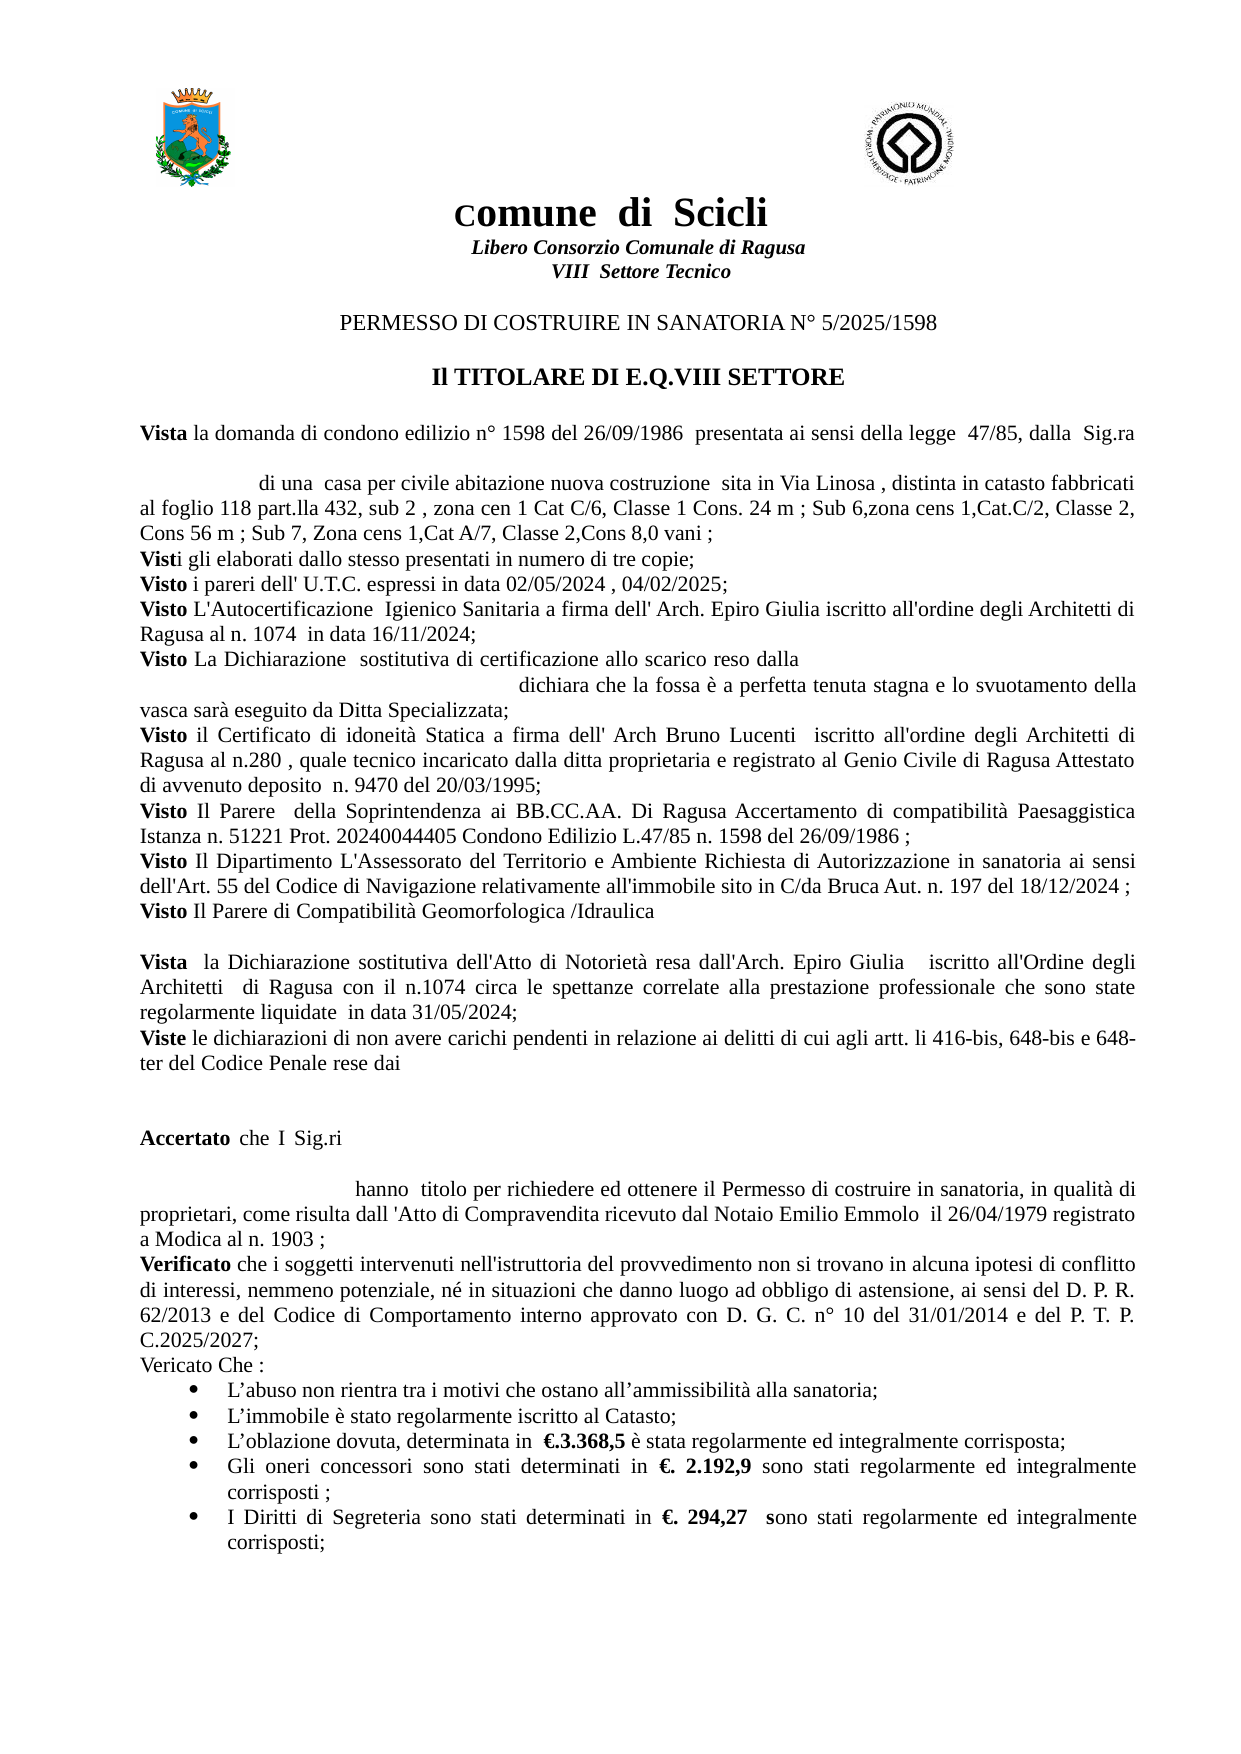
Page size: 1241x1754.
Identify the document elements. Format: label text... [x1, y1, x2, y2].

text Il TITOLARE DI E.Q.VIII SETTORE [139, 362, 1137, 391]
text Comune di Scicli [139, 187, 1137, 235]
text Visto Il Parere di Compatibilità Geomorfologica /Idraulica Ditta Fidone Angela condono Pratica n. 1598 L. 47/85 Prot. n. 2666 del 27/01/2025 [139, 898, 1137, 949]
text Verificato che i soggetti intervenuti nell'istruttoria del provvedimento non si trovano in alcuna ipotesi di conflitto di interessi, nemmeno potenziale, né in situazioni che danno luogo ad obbligo di astensione, ai sensi del D. P. R. 62/2013 e del Codice di Comportamento interno approvato con D. G. C. n° 10 del 31/01/2014 e del P. T. P. C.2025/2027; [139, 1251, 1137, 1352]
list L’abuso non rientra tra i motivi che ostano all’ammissibilità alla sanatoria; [189, 1377, 1137, 1403]
text Visti gli elaborati dallo stesso presentati in numero di tre copie; [139, 546, 1137, 571]
text Visto il Certificato di idoneità Statica a firma dell' Arch Bruno Lucenti iscritto all'ordine degli Architetti di Ragusa al n.280 , quale tecnico incaricato dalla ditta proprietaria e registrato al Genio Civile di Ragusa Attestato di avvenuto deposito n. 9470 del 20/03/1995; [139, 722, 1137, 798]
text PERMESSO DI COSTRUIRE IN SANATORIA N° 5/2025/1598 [139, 309, 1137, 336]
list L’oblazione dovuta, determinata in €.3.368,5 è stata regolarmente ed integralmente corrisposta; [189, 1428, 1137, 1453]
list I Diritti di Segreteria sono stati determinati in €. 294,27 sono stati regolarmente ed integralmente corrisposti; [189, 1504, 1137, 1554]
text Vista la Dichiarazione sostitutiva dell'Atto di Notorietà resa dall'Arch. Epiro Giulia iscritto all'Ordine degli Architetti di Ragusa con il n.1074 circa le spettanze correlate alla prestazione professionale che sono state regolarmente liquidate in data 31/05/2024; [139, 949, 1137, 1024]
picture [863, 100, 955, 187]
text Vericato Che : [139, 1352, 1137, 1377]
text Visto L'Autocertificazione Igienico Sanitaria a firma dell' Arch. Epiro Giulia iscritto all'ordine degli Architetti di Ragusa al n. 1074 in data 16/11/2024; [139, 596, 1137, 646]
list Gli oneri concessori sono stati determinati in €. 2.192,9 sono stati regolarmente ed integralmente corrisposti ; [189, 1453, 1137, 1504]
text VIII Settore Tecnico [139, 259, 1137, 283]
text Accertato che I Sig.ri :Firullo Michele nato a Scicli il 26/11/1940 ed ivi residente in Via Linosa n.15 C.F. FRLMHL40S26I535T; Fidone Angela nata a Scicli 08/01/1941 ed ivi residente in Via Linosa n.15 C.F. FDNNGL41A48I535Q, hanno titolo per richiedere ed ottenere il Permesso di costruire in sanatoria, in qualità di proprietari, come risulta dall 'Atto di Compravendita ricevuto dal Notaio Emilio Emmolo il 26/04/1979 registrato a Modica al n. 1903 ; [139, 1125, 1137, 1251]
text Visto La Dichiarazione sostitutiva di certificazione allo scarico reso dalla Sig.ra Fidone Angela nata a Scicli il 08/01/1941 ed ivi residente in via Linosa dichiara che la fossa è a perfetta tenuta stagna e lo svuotamento della vasca sarà eseguito da Ditta Specializzata; [139, 646, 1137, 722]
text Visto i pareri dell' U.T.C. espressi in data 02/05/2024 , 04/02/2025; [139, 571, 1137, 596]
text Viste le dichiarazioni di non avere carichi pendenti in relazione ai delitti di cui agli artt. li 416-bis, 648-bis e 648-ter del Codice Penale rese dai Sig.ri Firullo Michele nato a Scicli il 26/11/1940 ed ivi residente in Via Linosa 15,C.F.FRLMHL40S26I535T; Fidone Angela nata a Scicli il 08/01/1941 ed ivi residente in Via Linosa 15 C.F.FDNNGL41A48I535Q; [139, 1024, 1137, 1125]
picture [155, 88, 236, 187]
list L’immobile è stato regolarmente iscritto al Catasto; [189, 1403, 1137, 1428]
text Libero Consorzio Comunale di Ragusa [139, 235, 1137, 259]
text Visto Il Parere della Soprintendenza ai BB.CC.AA. Di Ragusa Accertamento di compatibilità Paesaggistica Istanza n. 51221 Prot. 20240044405 Condono Edilizio L.47/85 n. 1598 del 26/09/1986 ; [139, 798, 1137, 848]
subtitle Vista la domanda di condono edilizio n° 1598 del 26/09/1986 presentata ai sensi della legge 47/85, dalla Sig.ra Fidone Angela nata a Scicli il 08/01/1941 ed ivi residente in via Valverde C.F.FDNNGL41A48I535Q quale proprietaria , di una casa per civile abitazione nuova costruzione sita in Via Linosa , distinta in catasto fabbricati al foglio 118 part.lla 432, sub 2 , zona cen 1 Cat C/6, Classe 1 Cons. 24 m ; Sub 6,zona cens 1,Cat.C/2, Classe 2, Cons 56 m ; Sub 7, Zona cens 1,Cat A/7, Classe 2,Cons 8,0 vani ; [139, 419, 1137, 546]
text Visto Il Dipartimento L'Assessorato del Territorio e Ambiente Richiesta di Autorizzazione in sanatoria ai sensi dell'Art. 55 del Codice di Navigazione relativamente all'immobile sito in C/da Bruca Aut. n. 197 del 18/12/2024 ; [139, 848, 1137, 898]
